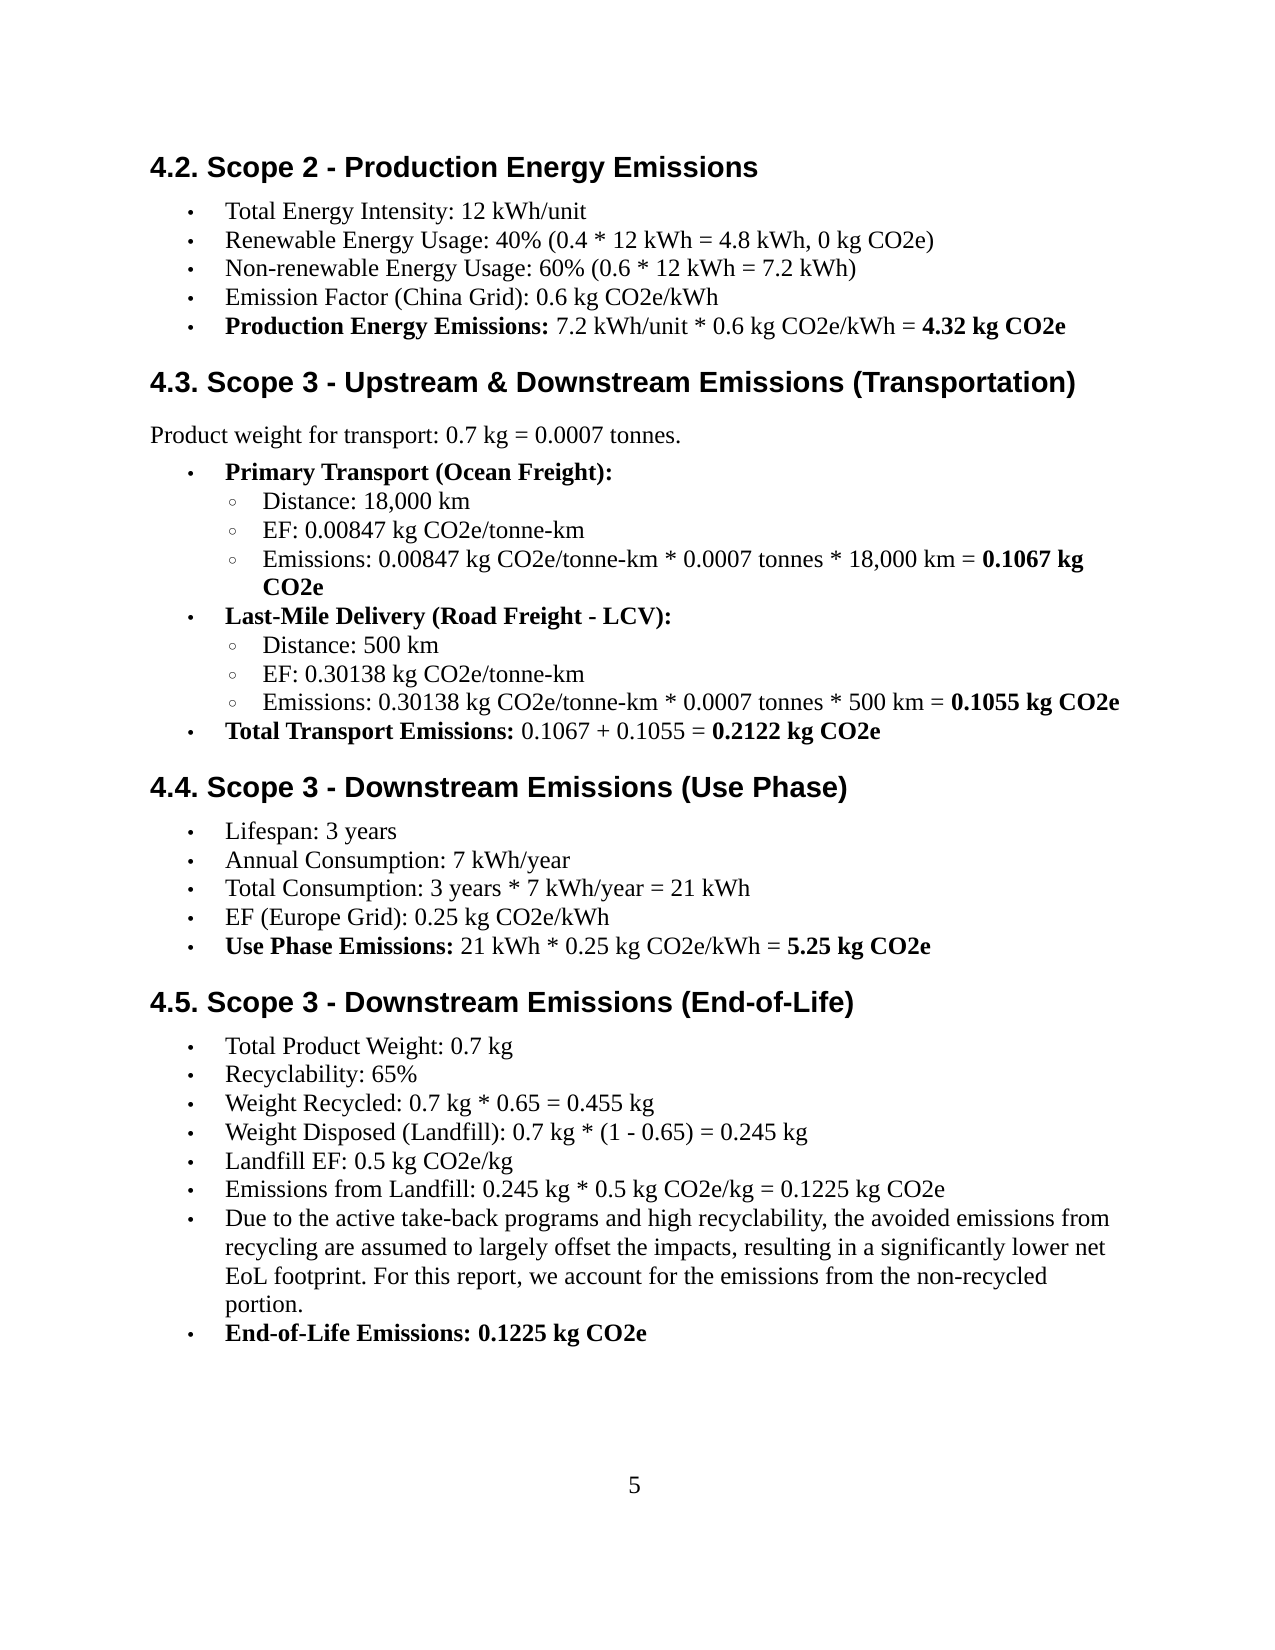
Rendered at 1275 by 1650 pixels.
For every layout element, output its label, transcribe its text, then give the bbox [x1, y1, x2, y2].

list Emission Factor (China Grid): 0.6 kg CO2e/kWh [187, 282, 1125, 311]
list Primary Transport (Ocean Freight): [187, 457, 1125, 486]
list End-of-Life Emissions: 0.1225 kg CO2e [187, 1318, 1125, 1347]
list Lifespan: 3 years [187, 816, 1125, 845]
text Product weight for transport: 0.7 kg = 0.0007 tonnes. [150, 420, 1125, 448]
list EF (Europe Grid): 0.25 kg CO2e/kWh [187, 902, 1125, 931]
list Total Product Weight: 0.7 kg [187, 1031, 1125, 1059]
list Emissions: 0.00847 kg CO2e/tonne-km * 0.0007 tonnes * 18,000 km = 0.1067 kg CO2e [225, 544, 1125, 601]
list Distance: 18,000 km [225, 486, 1125, 515]
list Total Consumption: 3 years * 7 kWh/year = 21 kWh [187, 873, 1125, 902]
list Total Energy Intensity: 12 kWh/unit [187, 196, 1125, 225]
list Distance: 500 km [225, 630, 1125, 659]
list Weight Recycled: 0.7 kg * 0.65 = 0.455 kg [187, 1088, 1125, 1117]
list Recyclability: 65% [187, 1059, 1125, 1088]
list Use Phase Emissions: 21 kWh * 0.25 kg CO2e/kWh = 5.25 kg CO2e [187, 931, 1125, 960]
list Weight Disposed (Landfill): 0.7 kg * (1 - 0.65) = 0.245 kg [187, 1117, 1125, 1146]
subtitle 4.4. Scope 3 - Downstream Emissions (Use Phase) [150, 770, 1125, 803]
list Non-renewable Energy Usage: 60% (0.6 * 12 kWh = 7.2 kWh) [187, 253, 1125, 282]
list Due to the active take-back programs and high recyclability, the avoided emissions from recycling are assumed to largely offset the impacts, resulting in a significantly lower net EoL footprint. For this report, we account for the emissions from the non-recycled portion. [187, 1203, 1125, 1318]
list Emissions: 0.30138 kg CO2e/tonne-km * 0.0007 tonnes * 500 km = 0.1055 kg CO2e [225, 687, 1125, 716]
list Landfill EF: 0.5 kg CO2e/kg [187, 1146, 1125, 1174]
list Total Transport Emissions: 0.1067 + 0.1055 = 0.2122 kg CO2e [187, 716, 1125, 745]
list Renewable Energy Usage: 40% (0.4 * 12 kWh = 4.8 kWh, 0 kg CO2e) [187, 225, 1125, 253]
list EF: 0.30138 kg CO2e/tonne-km [225, 659, 1125, 687]
subtitle 4.5. Scope 3 - Downstream Emissions (End-of-Life) [150, 985, 1125, 1018]
list Last-Mile Delivery (Road Freight - LCV): [187, 601, 1125, 630]
subtitle 4.3. Scope 3 - Upstream & Downstream Emissions (Transportation) [150, 365, 1125, 398]
list EF: 0.00847 kg CO2e/tonne-km [225, 515, 1125, 544]
list Emissions from Landfill: 0.245 kg * 0.5 kg CO2e/kg = 0.1225 kg CO2e [187, 1174, 1125, 1203]
subtitle 4.2. Scope 2 - Production Energy Emissions [150, 150, 1125, 183]
list Annual Consumption: 7 kWh/year [187, 845, 1125, 873]
list Production Energy Emissions: 7.2 kWh/unit * 0.6 kg CO2e/kWh = 4.32 kg CO2e [187, 311, 1125, 340]
